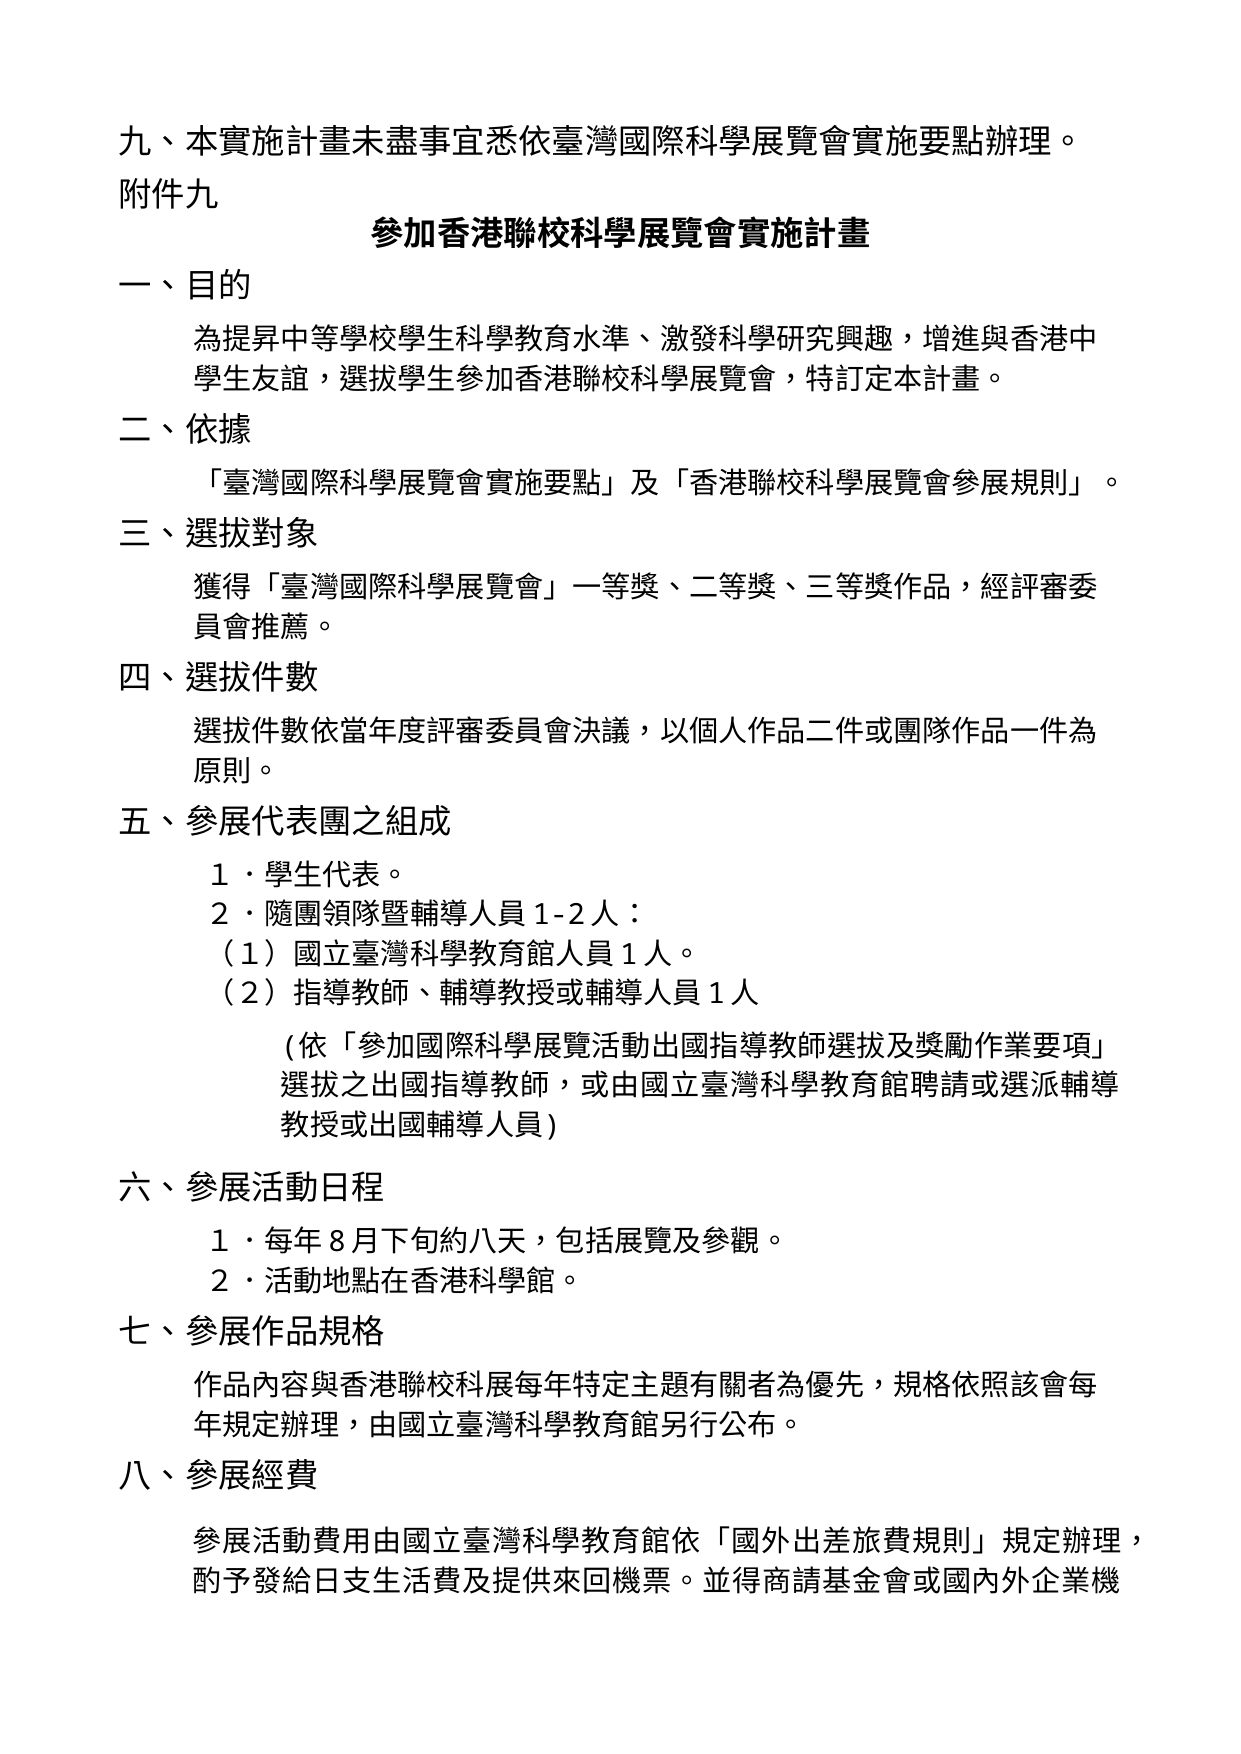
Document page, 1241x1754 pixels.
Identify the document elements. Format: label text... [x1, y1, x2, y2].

text 獲得「臺灣國際科學展覽會」一等獎、二等獎、三等獎作品，經評審委員會推薦。 [193, 566, 1122, 645]
text ２．隨團領隊暨輔導人員1-2人： [206, 893, 1122, 933]
text （１）國立臺灣科學教育館人員1人。 [206, 933, 1122, 972]
text 二、依據 [118, 410, 1122, 449]
text 五、參展代表團之組成 [118, 801, 1122, 841]
text 選拔件數依當年度評審委員會決議，以個人作品二件或團隊作品一件為原則。 [193, 710, 1122, 789]
text 四、選拔件數 [118, 658, 1122, 697]
text 七、參展作品規格 [118, 1312, 1122, 1351]
text 作品內容與香港聯校科展每年特定主題有關者為優先，規格依照該會每年規定辦理，由國立臺灣科學教育館另行公布。 [193, 1364, 1122, 1443]
text ２．活動地點在香港科學館。 [206, 1260, 1122, 1299]
text 「臺灣國際科學展覽會實施要點」及「香港聯校科學展覽會參展規則」。 [193, 462, 1122, 501]
text 九、本實施計畫未盡事宜悉依臺灣國際科學展覽會實施要點辦理。 [118, 118, 1122, 162]
text １．學生代表。 [206, 853, 1122, 893]
text 為提昇中等學校學生科學教育水準、激發科學研究興趣，增進與香港中學生友誼，選拔學生參加香港聯校科學展覽會，特訂定本計畫。 [193, 318, 1122, 397]
text １．每年8月下旬約八天，包括展覽及參觀。 [206, 1220, 1122, 1260]
text 一、目的 [118, 266, 1122, 306]
text (依「參加國際科學展覽活動出國指導教師選拔及獎勵作業要項」選拔之出國指導教師，或由國立臺灣科學教育館聘請或選派輔導教授或出國輔導人員) [281, 1024, 1122, 1143]
text 參加香港聯校科學展覽會實施計畫 [118, 214, 1122, 253]
text 八、參展經費 [118, 1456, 1122, 1495]
text （２）指導教師、輔導教授或輔導人員1人 [206, 972, 1122, 1012]
text 參展活動費用由國立臺灣科學教育館依「國外出差旅費規則」規定辦理，酌予發給日支生活費及提供來回機票。並得商請基金會或國內外企業機構贊助此項活動經費。如仍有不足者，由參加學生及教師自行分擔。 [192, 1520, 1122, 1599]
text 六、參展活動日程 [118, 1168, 1122, 1208]
text 三、選拔對象 [118, 514, 1122, 553]
text 附件九 [118, 174, 1122, 214]
